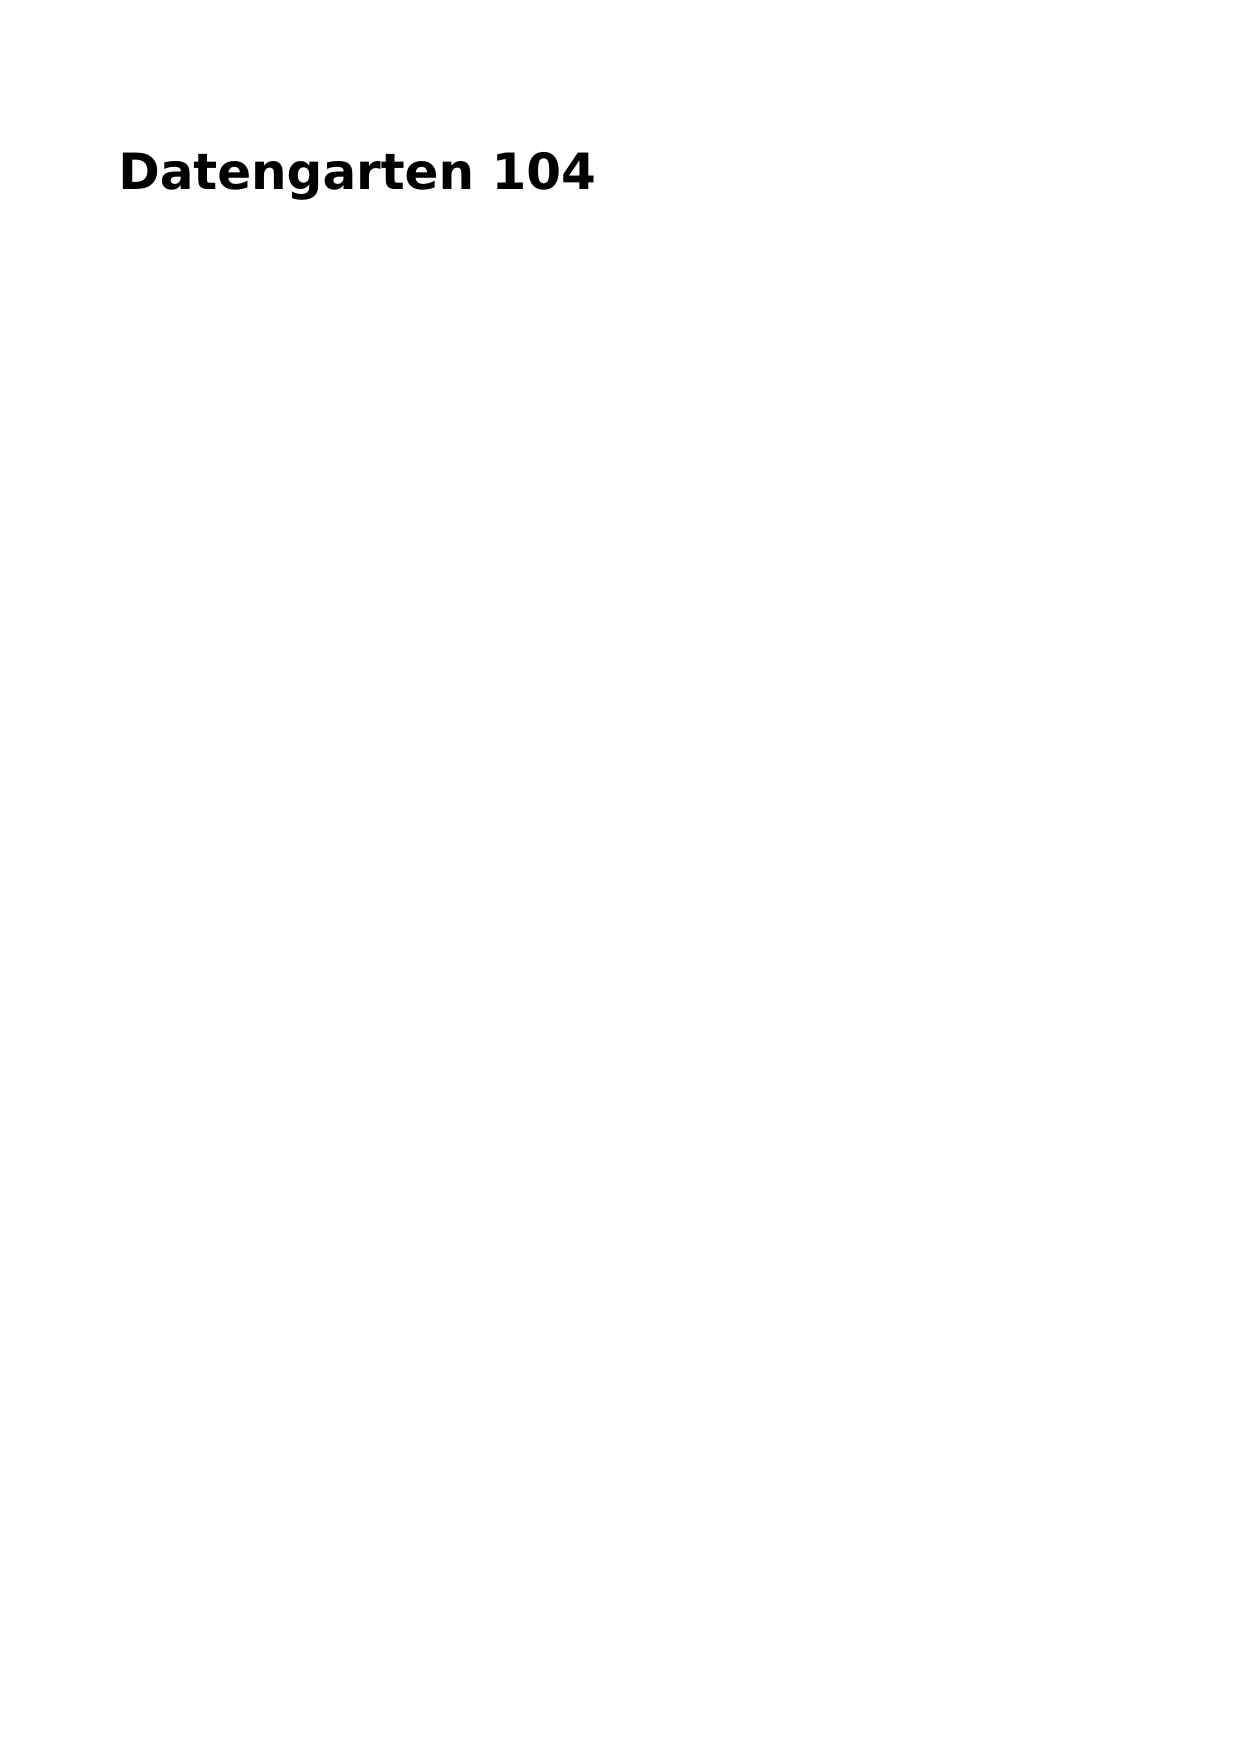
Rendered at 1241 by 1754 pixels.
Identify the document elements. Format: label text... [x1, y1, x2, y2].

subtitle Datengarten 104 [118, 143, 1122, 201]
